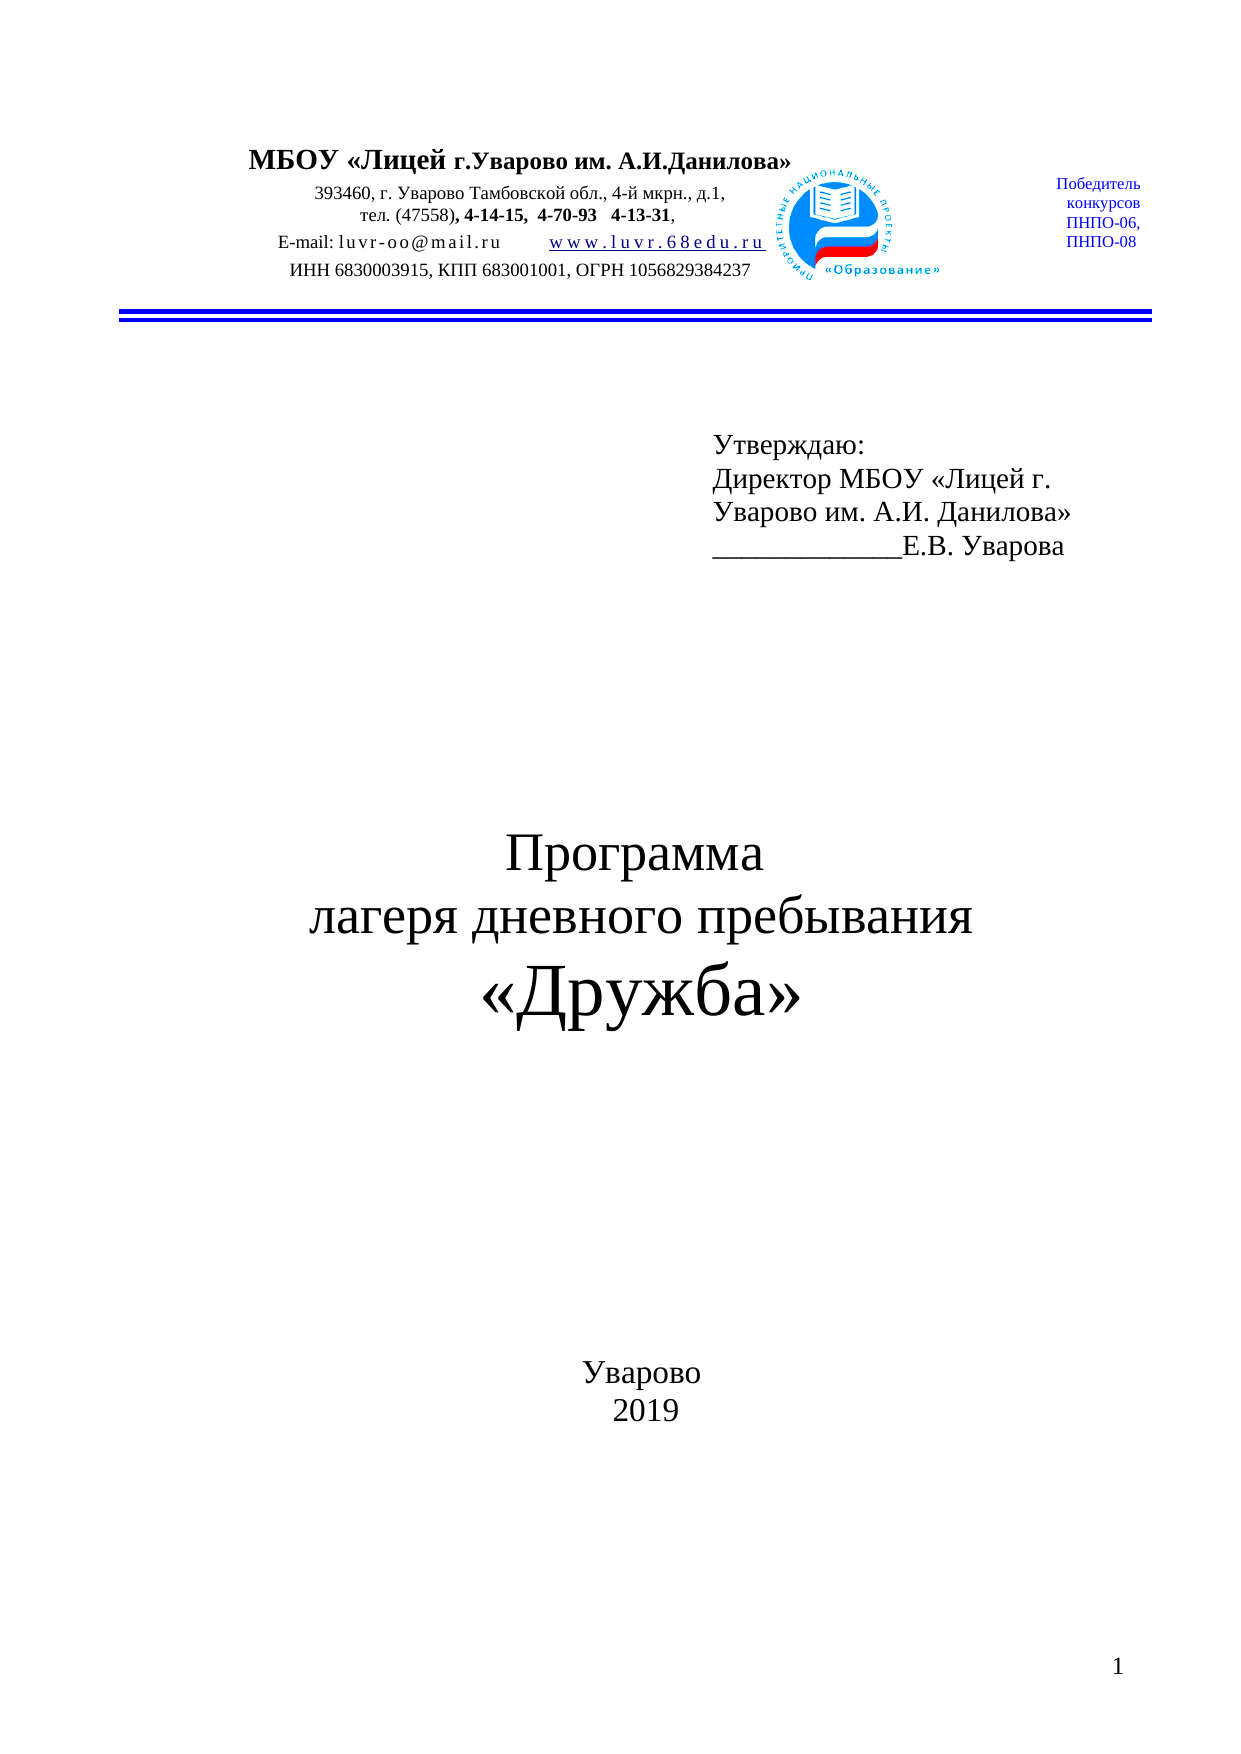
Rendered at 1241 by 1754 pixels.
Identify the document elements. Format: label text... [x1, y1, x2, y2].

table_cell [119, 281, 921, 309]
table_header МБОУ «Лицей г.Уварово им. А.И.Данилова» 393460, г. Уварово Тамбовской обл., 4-й мкрн., д.1, тел. (47558), 4-14-15, 4-70-93 4-13-31, E-mail: luvr-oo@mail.ru www.luvr.68edu.ru ИНН 6830003915, КПП 683001001, ОГРН 1056829384237 [119, 142, 921, 281]
text 2019 [131, 1390, 1152, 1429]
table_cell [921, 281, 1152, 309]
text лагеря дневного пребывания [131, 882, 1152, 945]
text Программа [131, 820, 1152, 882]
table_header Победитель конкурсов ПНПО-06, ПНПО-08. [921, 142, 1152, 281]
text Уварово [131, 1352, 1152, 1390]
text «Дружба» [131, 945, 1152, 1031]
text Директор МБОУ «Лицей г. Уварово им. А.И. Данилова» [712, 461, 1152, 528]
text Утверждаю: [131, 427, 1152, 461]
text _____________Е.В. Уварова [131, 528, 1152, 561]
